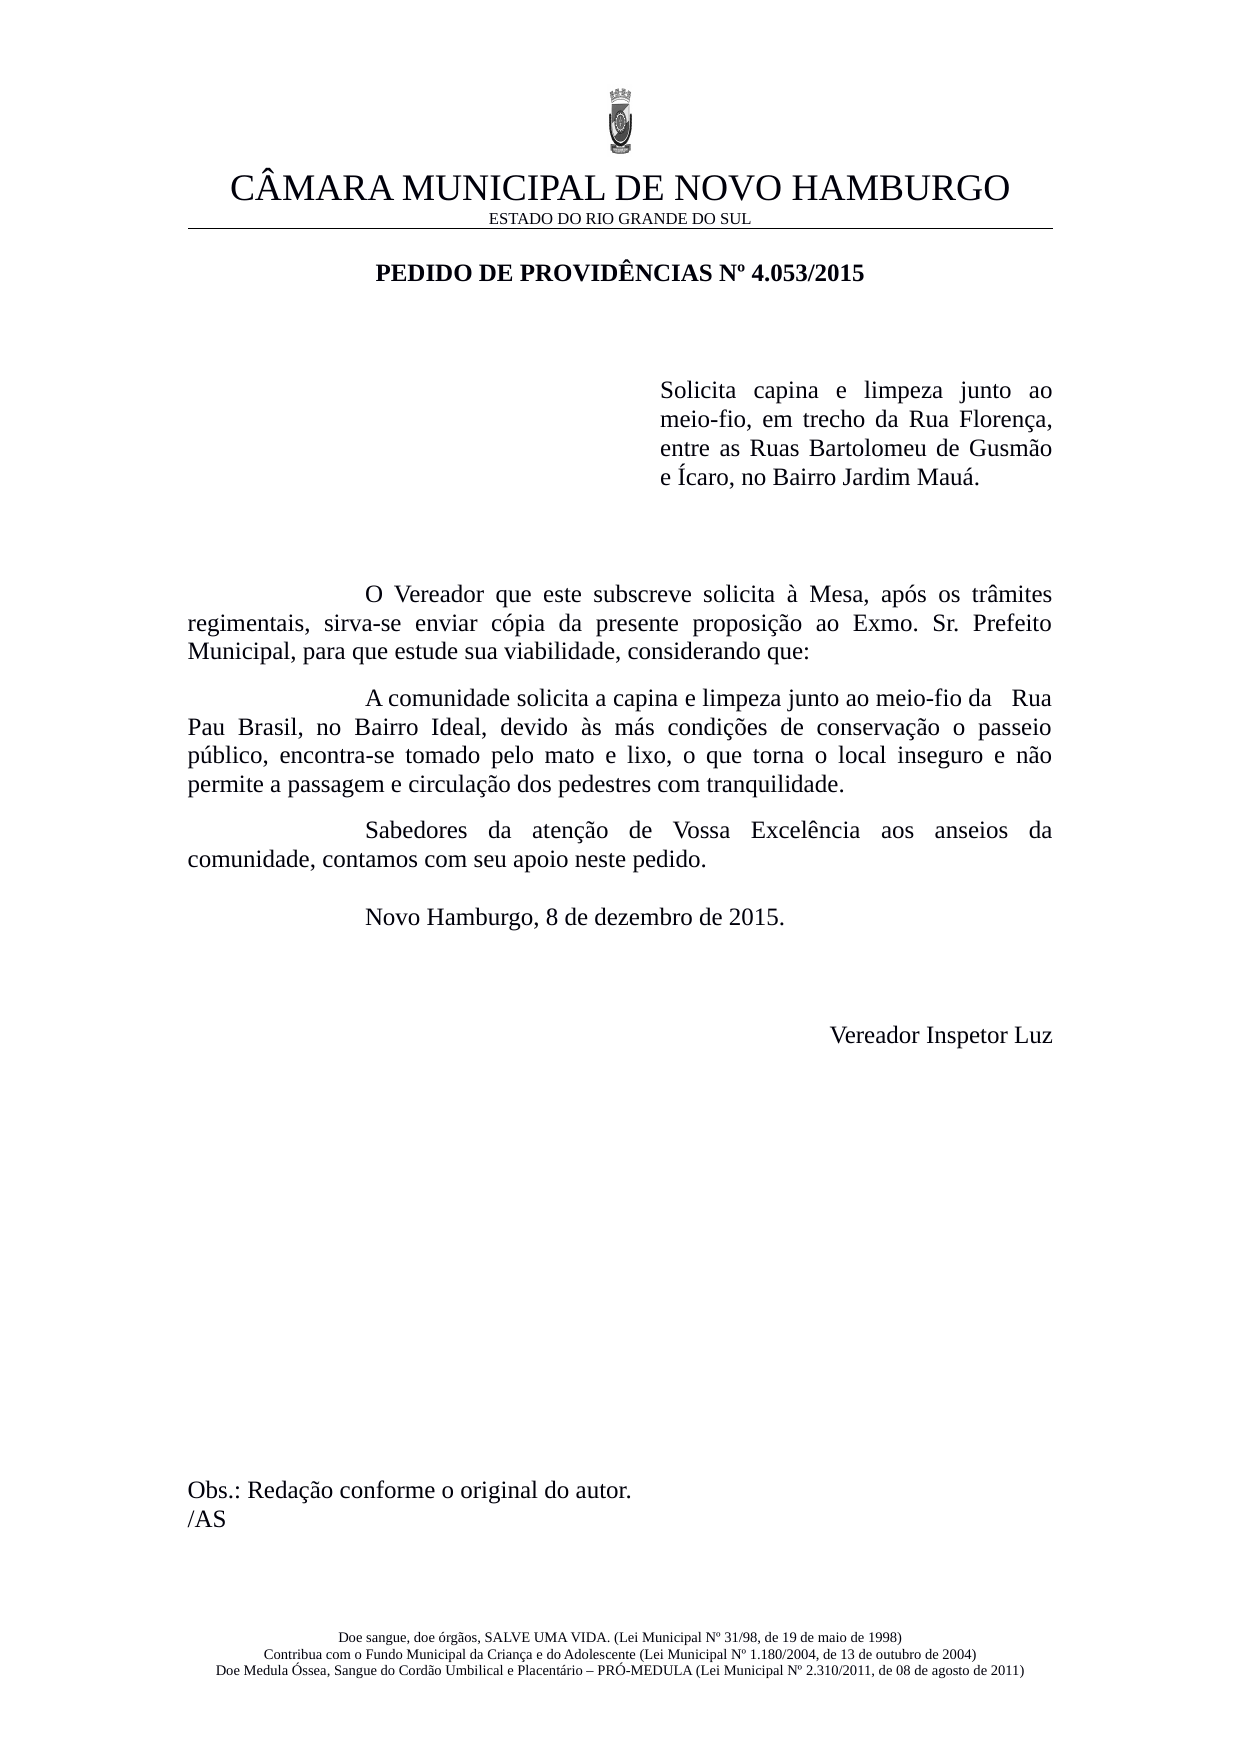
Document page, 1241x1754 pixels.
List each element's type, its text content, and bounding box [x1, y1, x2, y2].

text Obs.: Redação conforme o original do autor. [187, 1475, 1053, 1504]
text Novo Hamburgo, 8 de dezembro de 2015. [187, 902, 1053, 931]
text A comunidade solicita a capina e limpeza junto ao meio-fio da Rua Pau Brasil, no Bairro Ideal, devido às más condições de conservação o passeio público, encontra-se tomado pelo mato e lixo, o que torna o local inseguro e não permite a passagem e circulação dos pedestres com tranquilidade. [187, 683, 1053, 798]
text Solicita capina e limpeza junto ao meio-fio, em trecho da Rua Florença, entre as Ruas Bartolomeu de Gusmão e Ícaro, no Bairro Jardim Mauá. [660, 375, 1053, 490]
text /AS [187, 1504, 1053, 1532]
text O Vereador que este subscreve solicita à Mesa, após os trâmites regimentais, sirva-se enviar cópia da presente proposição ao Exmo. Sr. Prefeito Municipal, para que estude sua viabilidade, considerando que: [187, 579, 1053, 665]
text PEDIDO DE PROVIDÊNCIAS Nº 4.053/2015 [187, 258, 1053, 287]
text Vereador Inspetor Luz [187, 1020, 1053, 1048]
text Sabedores da atenção de Vossa Excelência aos anseios da comunidade, contamos com seu apoio neste pedido. [187, 816, 1053, 873]
